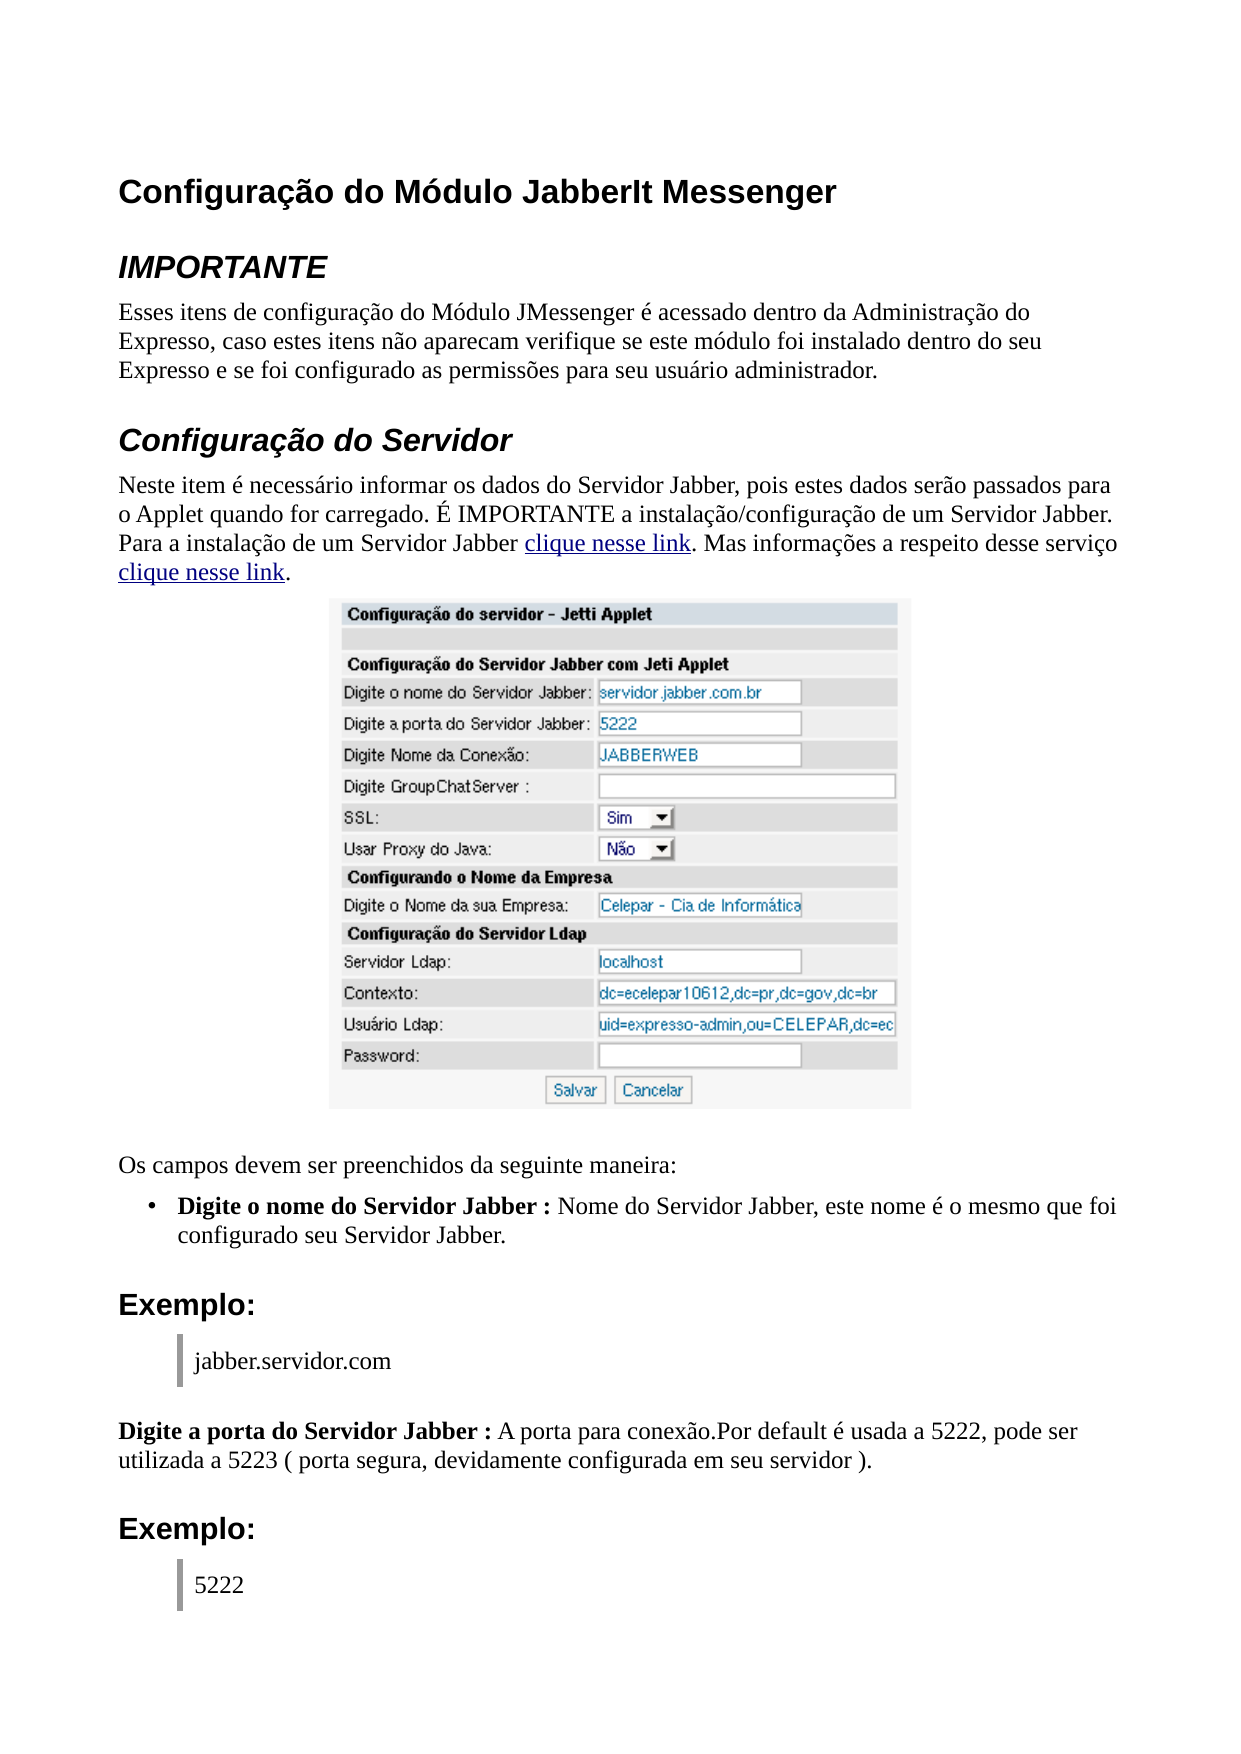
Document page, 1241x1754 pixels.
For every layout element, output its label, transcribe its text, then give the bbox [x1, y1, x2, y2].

text jabber.servidor.com [183, 1334, 1063, 1387]
text 5222 [183, 1559, 1063, 1611]
text Neste item é necessário informar os dados do Servidor Jabber, pois estes dados serão passados para o Applet quando for carregado. É IMPORTANTE a instalação/configuração de um Servidor Jabber. Para a instalação de um Servidor Jabber clique nesse link. Mas informações a respeito desse serviço clique nesse link. [118, 471, 1122, 586]
subtitle Configuração do Módulo JabberIt Messenger [118, 172, 1122, 211]
text Esses itens de configuração do Módulo JMessenger é acessado dentro da Administração do Expresso, caso estes itens não aparecam verifique se este módulo foi instalado dentro do seu Expresso e se foi configurado as permissões para seu usuário administrador. [118, 297, 1122, 384]
list Digite o nome do Servidor Jabber : Nome do Servidor Jabber, este nome é o mesmo que foi configurado seu Servidor Jabber. [148, 1191, 1122, 1249]
picture [328, 598, 912, 1109]
text Os campos devem ser preenchidos da seguinte maneira: [118, 1150, 1122, 1179]
subtitle IMPORTANTE [118, 248, 1122, 285]
subtitle Configuração do Servidor [118, 421, 1122, 458]
subtitle Exemplo: [118, 1511, 1122, 1546]
subtitle Exemplo: [118, 1286, 1122, 1322]
text Digite a porta do Servidor Jabber : A porta para conexão.Por default é usada a 5222, pode ser utilizada a 5223 ( porta segura, devidamente configurada em seu servidor ). [118, 1416, 1122, 1473]
